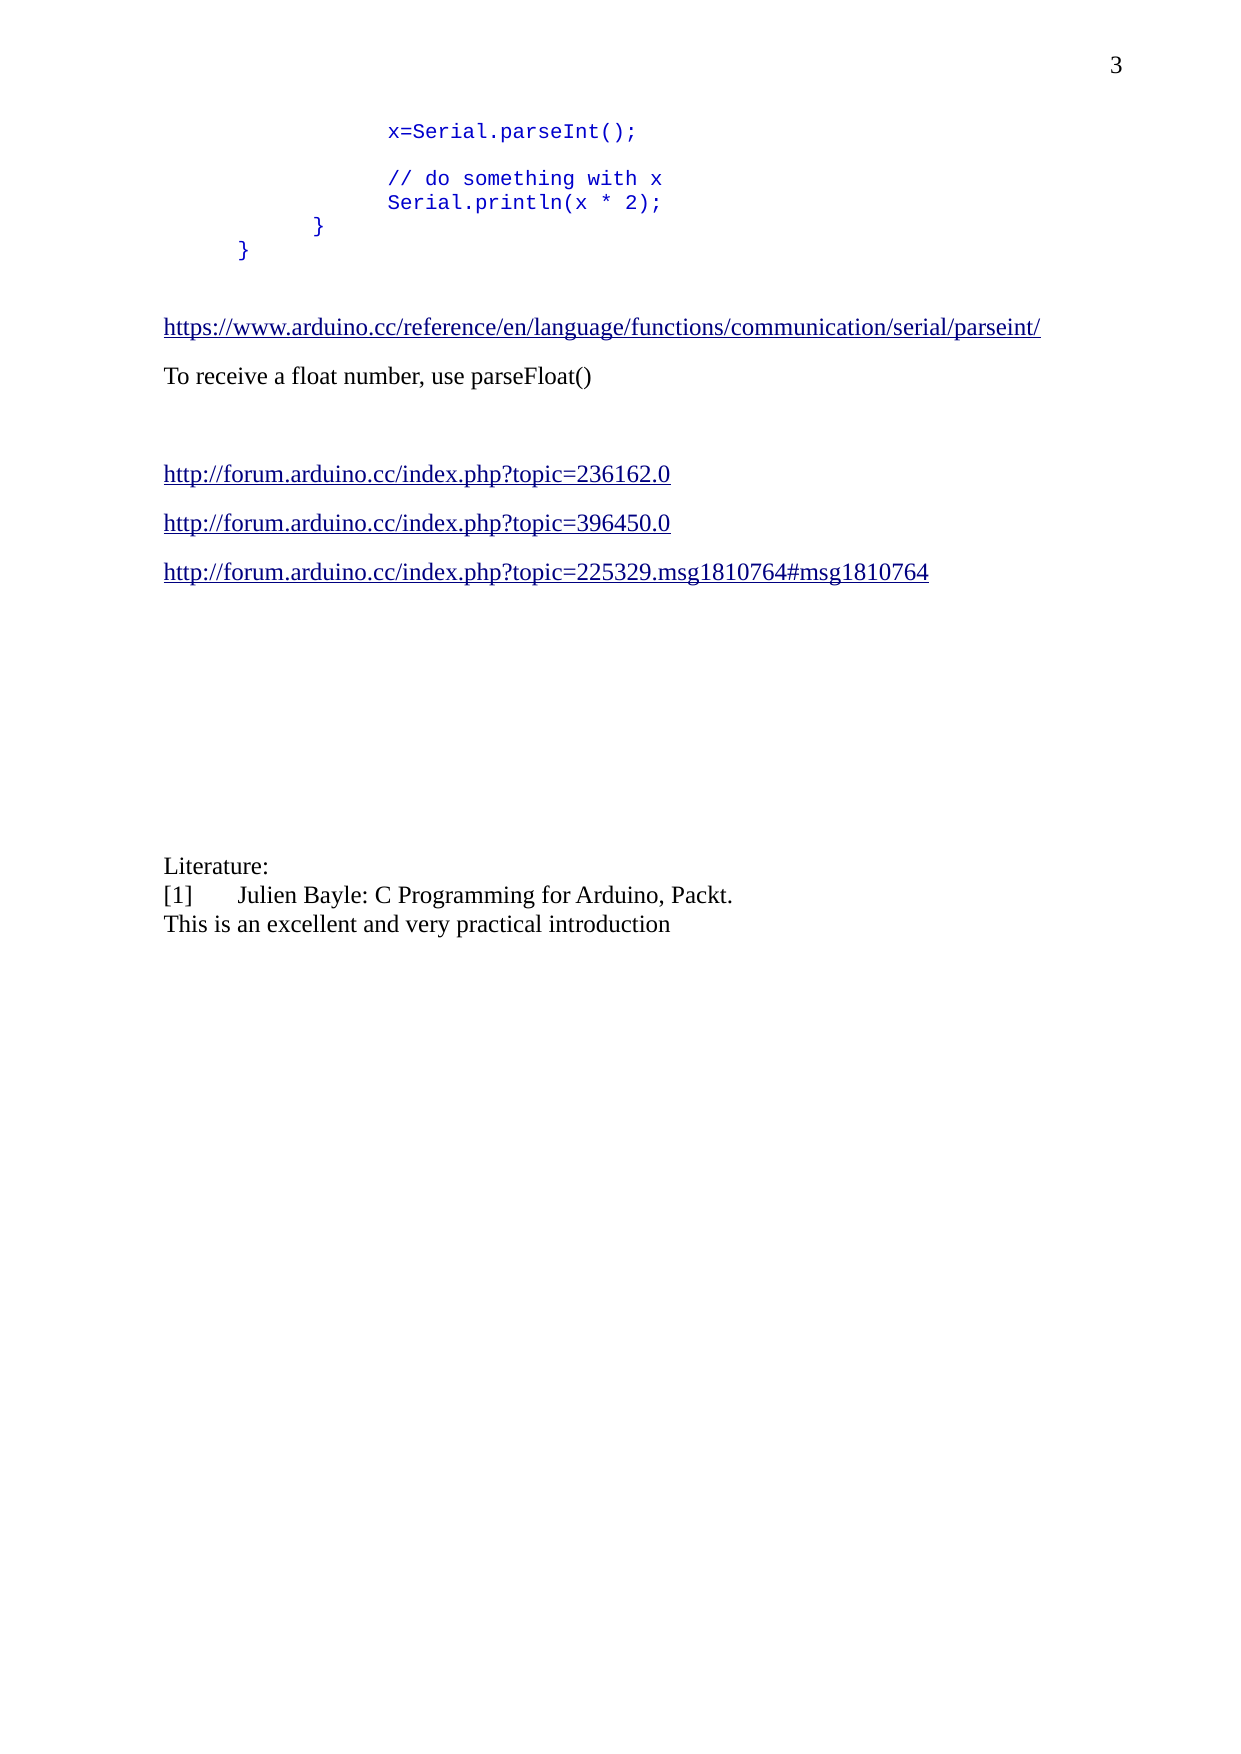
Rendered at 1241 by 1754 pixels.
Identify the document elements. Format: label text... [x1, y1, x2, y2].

text To receive a float number, use parseFloat() [163, 361, 1122, 389]
list // do something with x [237, 168, 1122, 192]
text http://forum.arduino.cc/index.php?topic=236162.0 [163, 459, 1122, 488]
list x=Serial.parseInt(); [237, 121, 1122, 144]
text http://forum.arduino.cc/index.php?topic=396450.0 [163, 508, 1122, 537]
list Serial.println(x * 2); [237, 192, 1122, 215]
list } [237, 215, 1122, 239]
list } [237, 239, 1122, 263]
text http://forum.arduino.cc/index.php?topic=225329.msg1810764#msg1810764 [163, 557, 1122, 586]
text https://www.arduino.cc/reference/en/language/functions/communication/serial/parseint/ [163, 312, 1122, 340]
text Literature: [163, 851, 1122, 880]
text [1] Julien Bayle: C Programming for Arduino, Packt. This is an excellent and very practical introduction [163, 880, 1122, 938]
